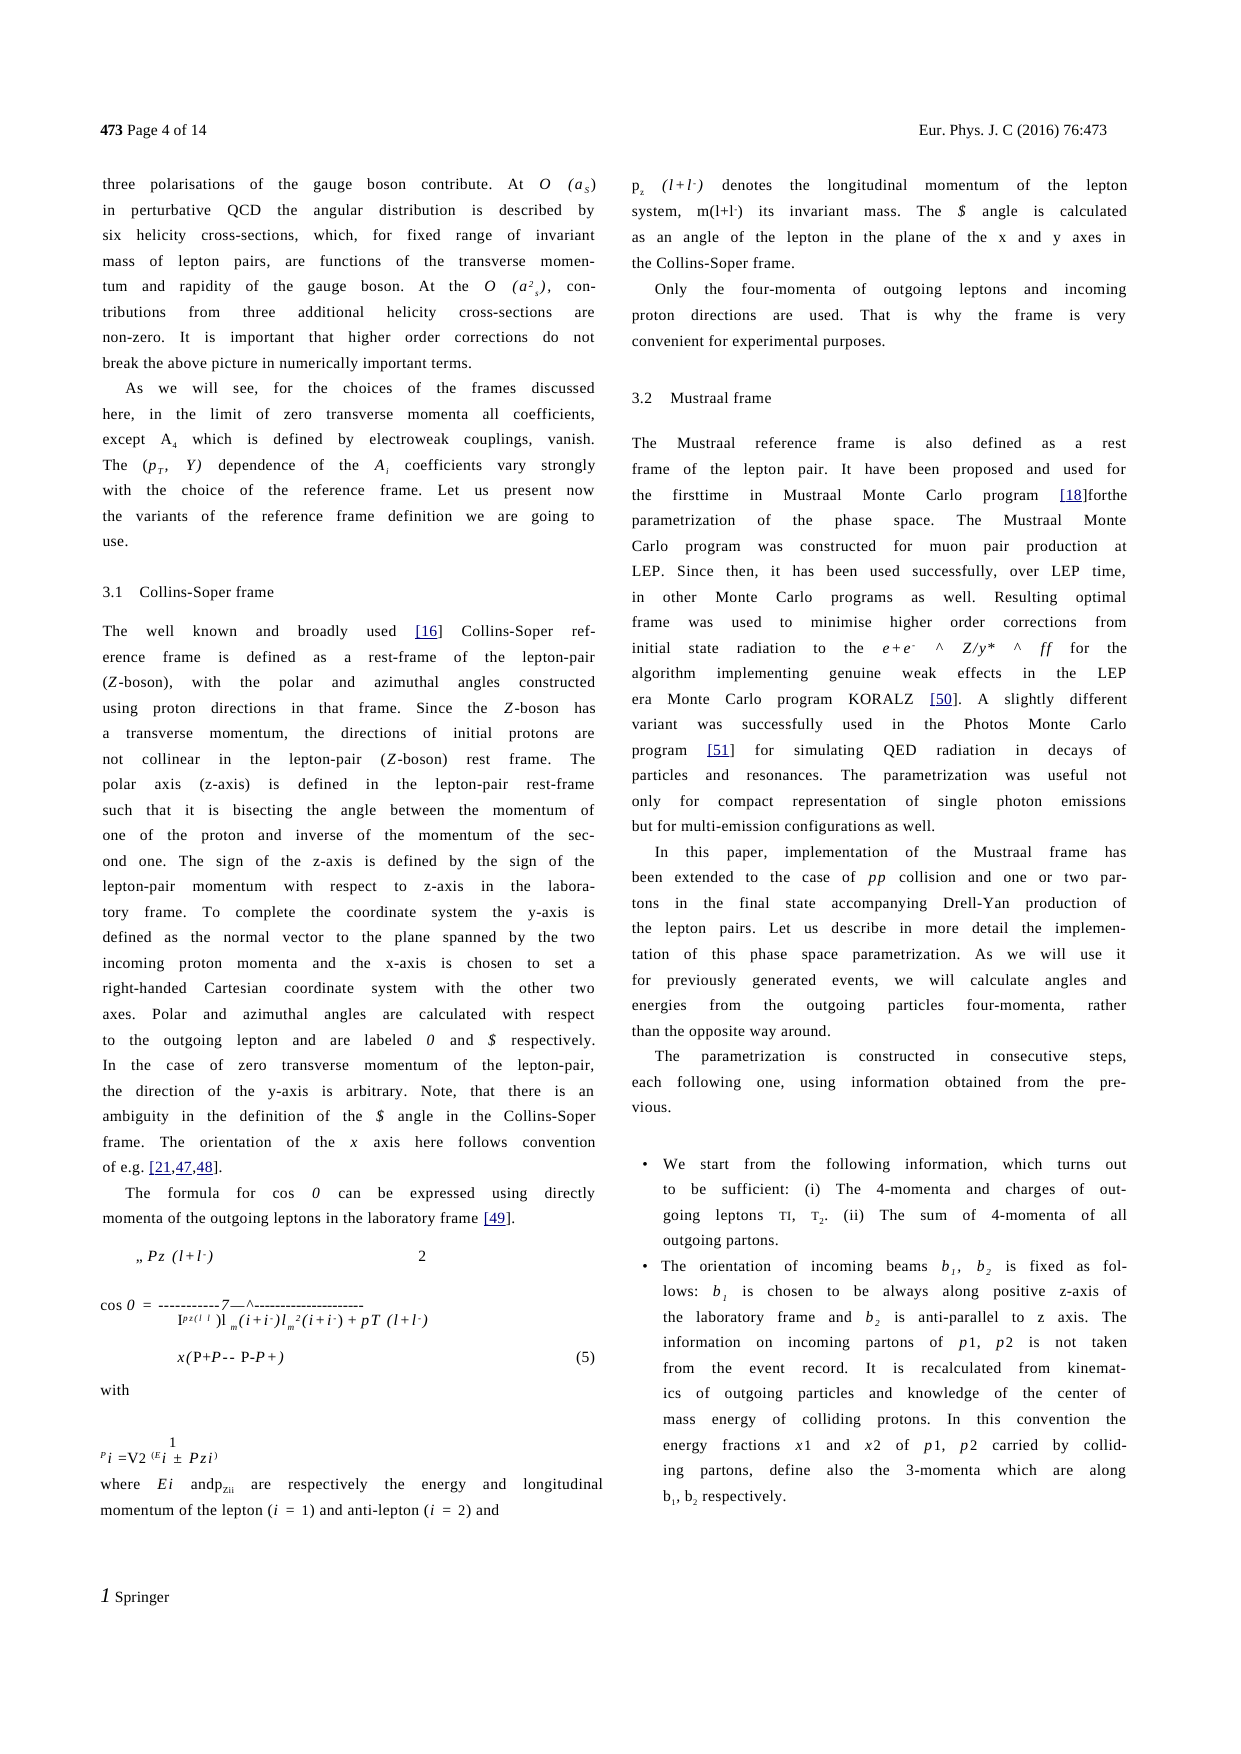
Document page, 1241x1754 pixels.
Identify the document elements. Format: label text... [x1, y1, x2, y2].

list We start from the following information, which turns out to be sufficient: (i) The 4-momenta and charges of out- going leptons ti, t2. (ii) The sum of 4-momenta of all outgoing partons. [642, 1149, 1128, 1251]
text cos 0 = -7—^ [100, 1299, 606, 1313]
text Ipz(l l )l m(i+i-)lm2(i+i-) + pT (l+l-) [177, 1313, 606, 1329]
text In this paper, implementation of the Mustraal frame has been extended to the case of pp collision and one or two par- tons in the final state accompanying Drell-Yan production of the lepton pairs. Let us describe in more detail the implemen- tation of this phase space parametrization. As we will use it for previously generated events, we will calculate angles and energies from the outgoing particles four-momenta, rather than the opposite way around. [632, 837, 1128, 1041]
text Only the four-momenta of outgoing leptons and incoming proton directions are used. That is why the frame is very convenient for experimental purposes. [632, 274, 1128, 352]
text 473 Page 4 of 14 [100, 122, 234, 138]
text 1 [169, 1436, 606, 1451]
text pz (l+l-) denotes the longitudinal momentum of the lepton system, m(l+l-) its invariant mass. The $ angle is calculated as an angle of the lepton in the plane of the x and y axes in the Collins-Soper frame. [632, 170, 1128, 274]
text Eur. Phys. J. C (2016) 76:473 [919, 122, 1130, 138]
text 1 Springer [100, 1586, 194, 1607]
text „ Pz (l+l-) 2 [136, 1251, 598, 1264]
list Mustraal frame [632, 391, 1130, 407]
text The Mustraal reference frame is also defined as a rest frame of the lepton pair. It have been proposed and used for the firsttime in Mustraal Monte Carlo program [18]forthe parametrization of the phase space. The Mustraal Monte Carlo program was constructed for muon pair production at LEP. Since then, it has been used successfully, over LEP time, in other Monte Carlo programs as well. Resulting optimal frame was used to minimise higher order corrections from initial state radiation to the e+e- ^ Z/y* ^ ff for the algorithm implementing genuine weak effects in the LEP era Monte Carlo program KORALZ [50]. A slightly different variant was successfully used in the Photos Monte Carlo program [51] for simulating QED radiation in decays of particles and resonances. The parametrization was useful not only for compact representation of single photon emissions but for multi-emission configurations as well. [632, 428, 1128, 837]
text The parametrization is constructed in consecutive steps, each following one, using information obtained from the pre- vious. [632, 1041, 1128, 1118]
text x(P+P-- P-P+) (5) [177, 1350, 606, 1366]
text with [100, 1383, 606, 1399]
text As we will see, for the choices of the frames discussed here, in the limit of zero transverse momenta all coefficients, except A4 which is defined by electroweak couplings, vanish. The (pT, Y) dependence of the Ai coefficients vary strongly with the choice of the reference frame. Let us present now the variants of the reference frame definition we are going to use. [102, 373, 596, 552]
text The formula for cos 0 can be expressed using directly momenta of the outgoing leptons in the laboratory frame [49]. [102, 1178, 596, 1229]
list The orientation of incoming beams b1, b2 is fixed as fol- lows: b1 is chosen to be always along positive z-axis of the laboratory frame and b2 is anti-parallel to z axis. The information on incoming partons of p1, p2 is not taken from the event record. It is recalculated from kinemat- ics of outgoing particles and knowledge of the center of mass energy of colliding protons. In this convention the energy fractions x1 and x2 of p1, p2 carried by collid- ing partons, define also the 3-momenta which are along b1, b2 respectively. [642, 1251, 1128, 1506]
text The well known and broadly used [16] Collins-Soper ref- erence frame is defined as a rest-frame of the lepton-pair (Z-boson), with the polar and azimuthal angles constructed using proton directions in that frame. Since the Z-boson has a transverse momentum, the directions of initial protons are not collinear in the lepton-pair (Z-boson) rest frame. The polar axis (z-axis) is defined in the lepton-pair rest-frame such that it is bisecting the angle between the momentum of one of the proton and inverse of the momentum of the sec- ond one. The sign of the z-axis is defined by the sign of the lepton-pair momentum with respect to z-axis in the labora- tory frame. To complete the coordinate system the y-axis is defined as the normal vector to the plane spanned by the two incoming proton momenta and the x-axis is chosen to set a right-handed Cartesian coordinate system with the other two axes. Polar and azimuthal angles are calculated with respect to the outgoing lepton and are labeled 0 and $ respectively. In the case of zero transverse momentum of the lepton-pair, the direction of the y-axis is arbitrary. Note, that there is an ambiguity in the definition of the $ angle in the Collins-Soper frame. The orientation of the x axis here follows convention of e.g. [21,47,48]. [102, 616, 596, 1178]
text where Ei andpZii are respectively the energy and longitudinal momentum of the lepton (i = 1) and anti-lepton (i = 2) and [100, 1469, 604, 1521]
list Collins-Soper frame [102, 585, 598, 600]
text three polarisations of the gauge boson contribute. At O (aS) in perturbative QCD the angular distribution is described by six helicity cross-sections, which, for fixed range of invariant mass of lepton pairs, are functions of the transverse momen- tum and rapidity of the gauge boson. At the O (a2s), con- tributions from three additional helicity cross-sections are non-zero. It is important that higher order corrections do not break the above picture in numerically important terms. [102, 169, 596, 373]
text Pi =V2 (Ei ± Pzi) [100, 1451, 606, 1466]
